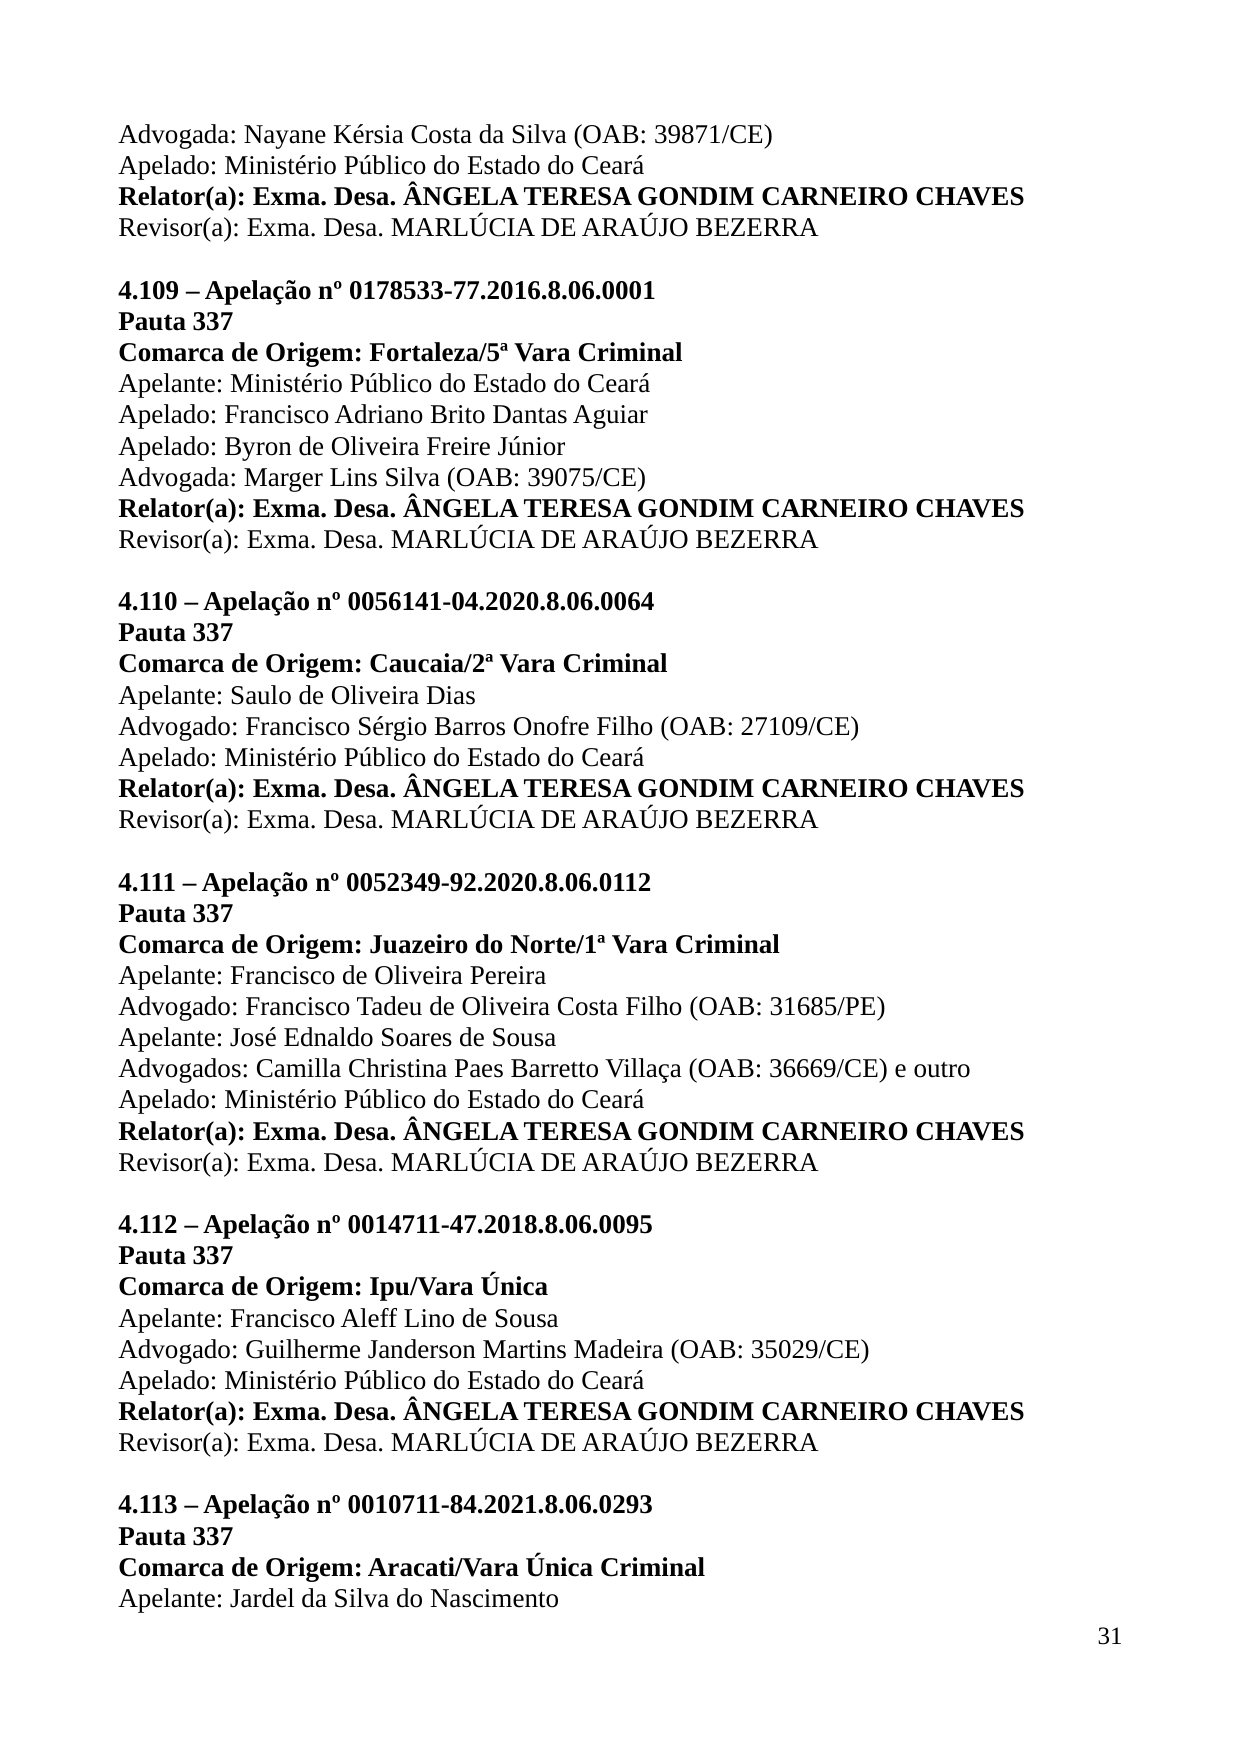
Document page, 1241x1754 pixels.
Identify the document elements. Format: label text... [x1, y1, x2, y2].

text 4.110 – Apelação nº 0056141-04.2020.8.06.0064 [118, 585, 1122, 616]
text Apelado: Ministério Público do Estado do Ceará [118, 1364, 1122, 1395]
text 4.109 – Apelação nº 0178533-77.2016.8.06.0001 [118, 274, 1122, 305]
text 4.112 – Apelação nº 0014711-47.2018.8.06.0095 [118, 1208, 1122, 1239]
text Apelado: Ministério Público do Estado do Ceará [118, 149, 1122, 180]
text Comarca de Origem: Ipu/Vara Única [118, 1271, 1122, 1302]
text Advogados: Camilla Christina Paes Barretto Villaça (OAB: 36669/CE) e outro [118, 1052, 1122, 1084]
text Apelante: Francisco de Oliveira Pereira [118, 959, 1122, 990]
text Advogada: Marger Lins Silva (OAB: 39075/CE) [118, 461, 1122, 492]
text Apelante: José Ednaldo Soares de Sousa [118, 1021, 1122, 1052]
text Advogado: Guilherme Janderson Martins Madeira (OAB: 35029/CE) [118, 1333, 1122, 1364]
text Pauta 337 [118, 616, 1122, 648]
text Apelante: Jardel da Silva do Nascimento [118, 1582, 1122, 1613]
text Relator(a): Exma. Desa. ÂNGELA TERESA GONDIM CARNEIRO CHAVES [118, 1395, 1122, 1426]
text Pauta 337 [118, 305, 1122, 336]
text 4.113 – Apelação nº 0010711-84.2021.8.06.0293 [118, 1488, 1122, 1520]
text Advogado: Francisco Sérgio Barros Onofre Filho (OAB: 27109/CE) [118, 710, 1122, 741]
text Advogado: Francisco Tadeu de Oliveira Costa Filho (OAB: 31685/PE) [118, 990, 1122, 1021]
text Apelado: Ministério Público do Estado do Ceará [118, 741, 1122, 772]
text Comarca de Origem: Caucaia/2ª Vara Criminal [118, 648, 1122, 679]
text Revisor(a): Exma. Desa. MARLÚCIA DE ARAÚJO BEZERRA [118, 1426, 1122, 1457]
text Relator(a): Exma. Desa. ÂNGELA TERESA GONDIM CARNEIRO CHAVES [118, 180, 1122, 212]
text Revisor(a): Exma. Desa. MARLÚCIA DE ARAÚJO BEZERRA [118, 803, 1122, 834]
text Revisor(a): Exma. Desa. MARLÚCIA DE ARAÚJO BEZERRA [118, 1146, 1122, 1177]
text Apelante: Ministério Público do Estado do Ceará [118, 367, 1122, 398]
text Relator(a): Exma. Desa. ÂNGELA TERESA GONDIM CARNEIRO CHAVES [118, 772, 1122, 803]
text Apelante: Saulo de Oliveira Dias [118, 679, 1122, 710]
text Apelado: Francisco Adriano Brito Dantas Aguiar [118, 398, 1122, 429]
text Revisor(a): Exma. Desa. MARLÚCIA DE ARAÚJO BEZERRA [118, 523, 1122, 554]
text Pauta 337 [118, 1520, 1122, 1551]
text Comarca de Origem: Juazeiro do Norte/1ª Vara Criminal [118, 928, 1122, 959]
text Apelado: Byron de Oliveira Freire Júnior [118, 429, 1122, 461]
text Pauta 337 [118, 1239, 1122, 1271]
text Apelado: Ministério Público do Estado do Ceará [118, 1084, 1122, 1115]
text Advogada: Nayane Kérsia Costa da Silva (OAB: 39871/CE) [118, 118, 1122, 149]
text 4.111 – Apelação nº 0052349-92.2020.8.06.0112 [118, 866, 1122, 897]
text Apelante: Francisco Aleff Lino de Sousa [118, 1302, 1122, 1333]
text Relator(a): Exma. Desa. ÂNGELA TERESA GONDIM CARNEIRO CHAVES [118, 492, 1122, 523]
text Comarca de Origem: Aracati/Vara Única Criminal [118, 1551, 1122, 1582]
text Pauta 337 [118, 897, 1122, 928]
text Comarca de Origem: Fortaleza/5ª Vara Criminal [118, 336, 1122, 367]
text Revisor(a): Exma. Desa. MARLÚCIA DE ARAÚJO BEZERRA [118, 212, 1122, 243]
text Relator(a): Exma. Desa. ÂNGELA TERESA GONDIM CARNEIRO CHAVES [118, 1115, 1122, 1146]
